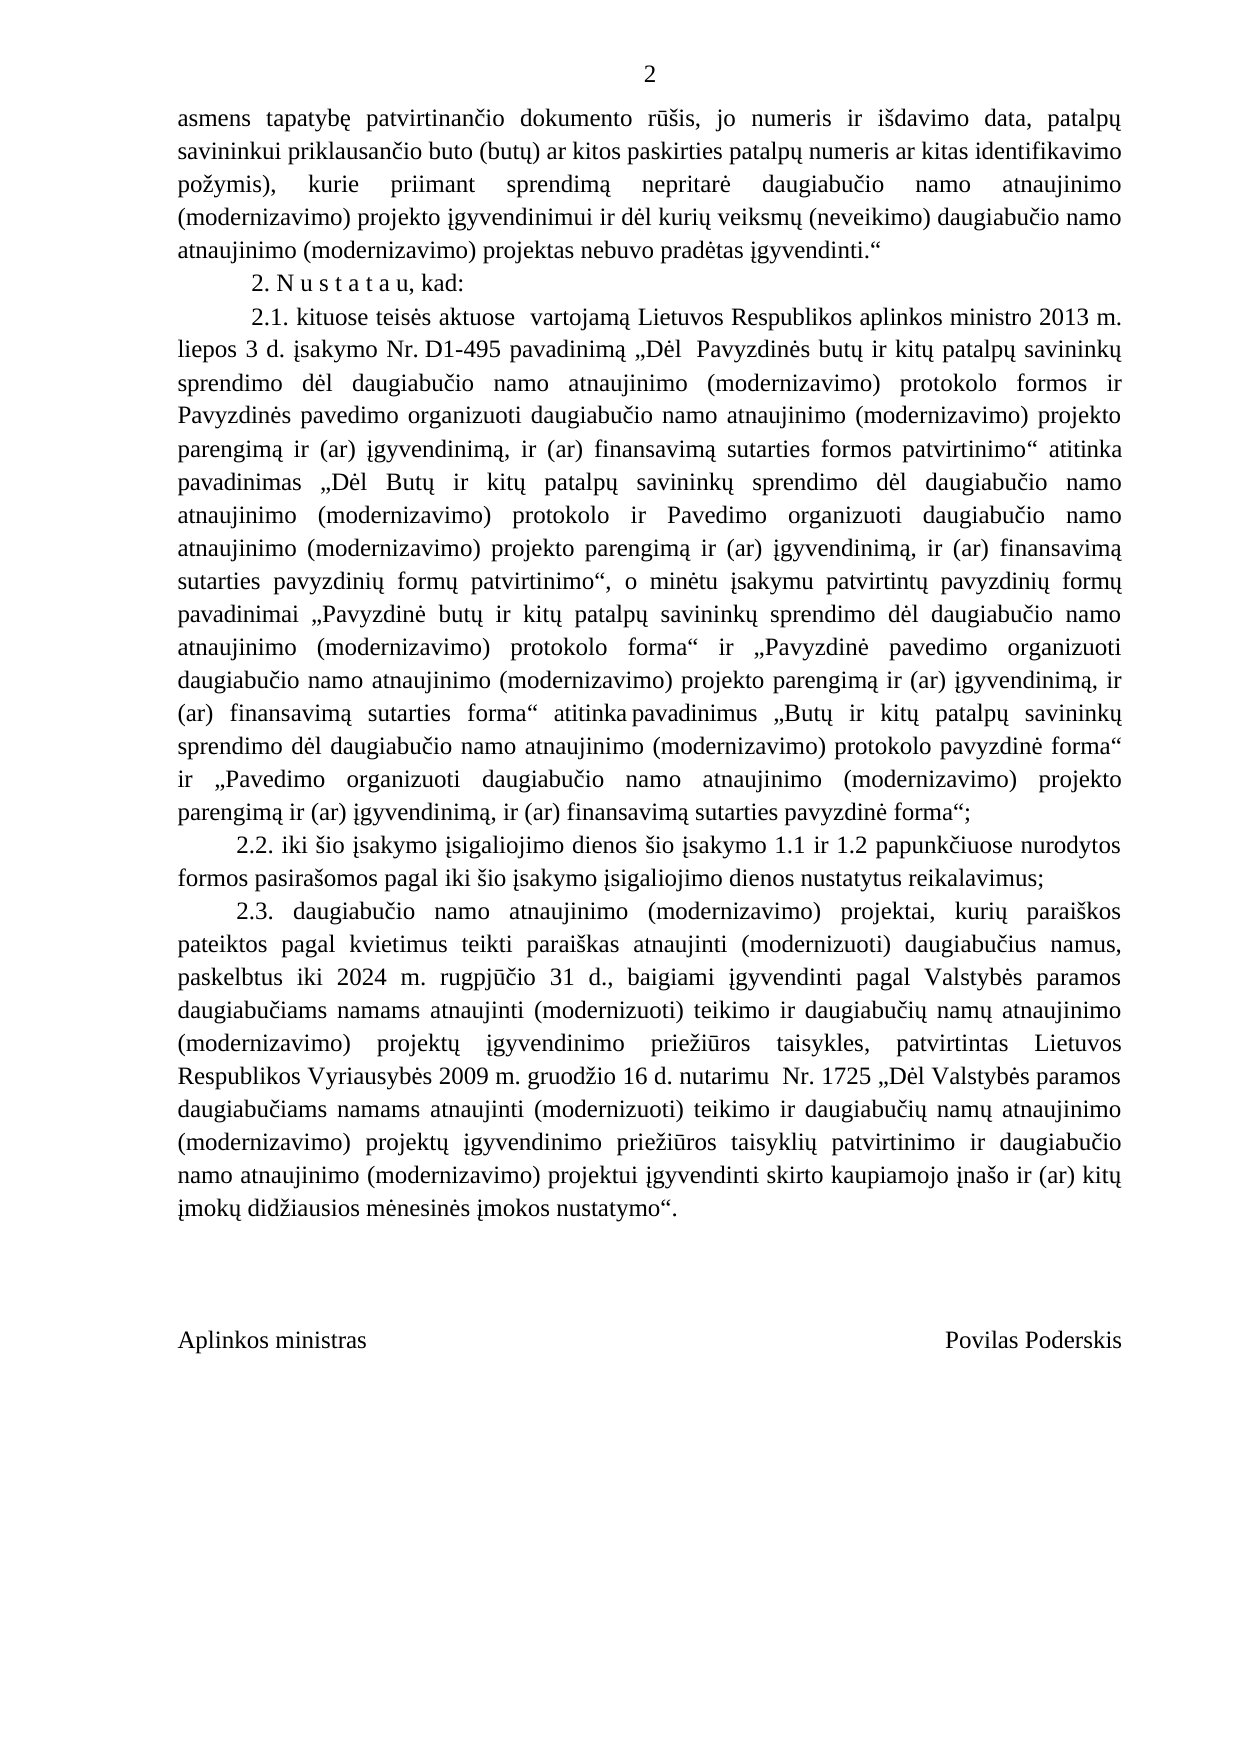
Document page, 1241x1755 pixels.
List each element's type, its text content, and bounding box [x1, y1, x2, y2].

text 2. N u s t a t a u, kad: [177, 268, 1122, 297]
text 2.2. iki šio įsakymo įsigaliojimo dienos šio įsakymo 1.1 ir 1.2 papunkčiuose nurodytos formos pasirašomos pagal iki šio įsakymo įsigaliojimo dienos nustatytus reikalavimus; [177, 830, 1122, 892]
text Aplinkos ministras Povilas Poderskis [177, 1325, 1122, 1354]
text 2.1. kituose teisės aktuose vartojamą Lietuvos Respublikos aplinkos ministro 2013 m. liepos 3 d. įsakymo Nr. D1-495 pavadinimą „Dėl Pavyzdinės butų ir kitų patalpų savininkų sprendimo dėl daugiabučio namo atnaujinimo (modernizavimo) protokolo formos ir Pavyzdinės pavedimo organizuoti daugiabučio namo atnaujinimo (modernizavimo) projekto parengimą ir (ar) įgyvendinimą, ir (ar) finansavimą sutarties formos patvirtinimo“ atitinka pavadinimas „Dėl Butų ir kitų patalpų savininkų sprendimo dėl daugiabučio namo atnaujinimo (modernizavimo) protokolo ir Pavedimo organizuoti daugiabučio namo atnaujinimo (modernizavimo) projekto parengimą ir (ar) įgyvendinimą, ir (ar) finansavimą sutarties pavyzdinių formų patvirtinimo“, o minėtu įsakymu patvirtintų pavyzdinių formų pavadinimai „Pavyzdinė butų ir kitų patalpų savininkų sprendimo dėl daugiabučio namo atnaujinimo (modernizavimo) protokolo forma“ ir „Pavyzdinė pavedimo organizuoti daugiabučio namo atnaujinimo (modernizavimo) projekto parengimą ir (ar) įgyvendinimą, ir (ar) finansavimą sutarties forma“ atitinka pavadinimus „Butų ir kitų patalpų savininkų sprendimo dėl daugiabučio namo atnaujinimo (modernizavimo) protokolo pavyzdinė forma“ ir „Pavedimo organizuoti daugiabučio namo atnaujinimo (modernizavimo) projekto parengimą ir (ar) įgyvendinimą, ir (ar) finansavimą sutarties pavyzdinė forma“; [177, 302, 1122, 826]
text asmens tapatybę patvirtinančio dokumento rūšis, jo numeris ir išdavimo data, patalpų savininkui priklausančio buto (butų) ar kitos paskirties patalpų numeris ar kitas identifikavimo požymis), kurie priimant sprendimą nepritarė daugiabučio namo atnaujinimo (modernizavimo) projekto įgyvendinimui ir dėl kurių veiksmų (neveikimo) daugiabučio namo atnaujinimo (modernizavimo) projektas nebuvo pradėtas įgyvendinti.“ [177, 103, 1122, 264]
text 2.3. daugiabučio namo atnaujinimo (modernizavimo) projektai, kurių paraiškos pateiktos pagal kvietimus teikti paraiškas atnaujinti (modernizuoti) daugiabučius namus, paskelbtus iki 2024 m. rugpjūčio 31 d., baigiami įgyvendinti pagal Valstybės paramos daugiabučiams namams atnaujinti (modernizuoti) teikimo ir daugiabučių namų atnaujinimo (modernizavimo) projektų įgyvendinimo priežiūros taisykles, patvirtintas Lietuvos Respublikos Vyriausybės 2009 m. gruodžio 16 d. nutarimu Nr. 1725 „Dėl Valstybės paramos daugiabučiams namams atnaujinti (modernizuoti) teikimo ir daugiabučių namų atnaujinimo (modernizavimo) projektų įgyvendinimo priežiūros taisyklių patvirtinimo ir daugiabučio namo atnaujinimo (modernizavimo) projektui įgyvendinti skirto kaupiamojo įnašo ir (ar) kitų įmokų didžiausios mėnesinės įmokos nustatymo“. [177, 896, 1122, 1222]
